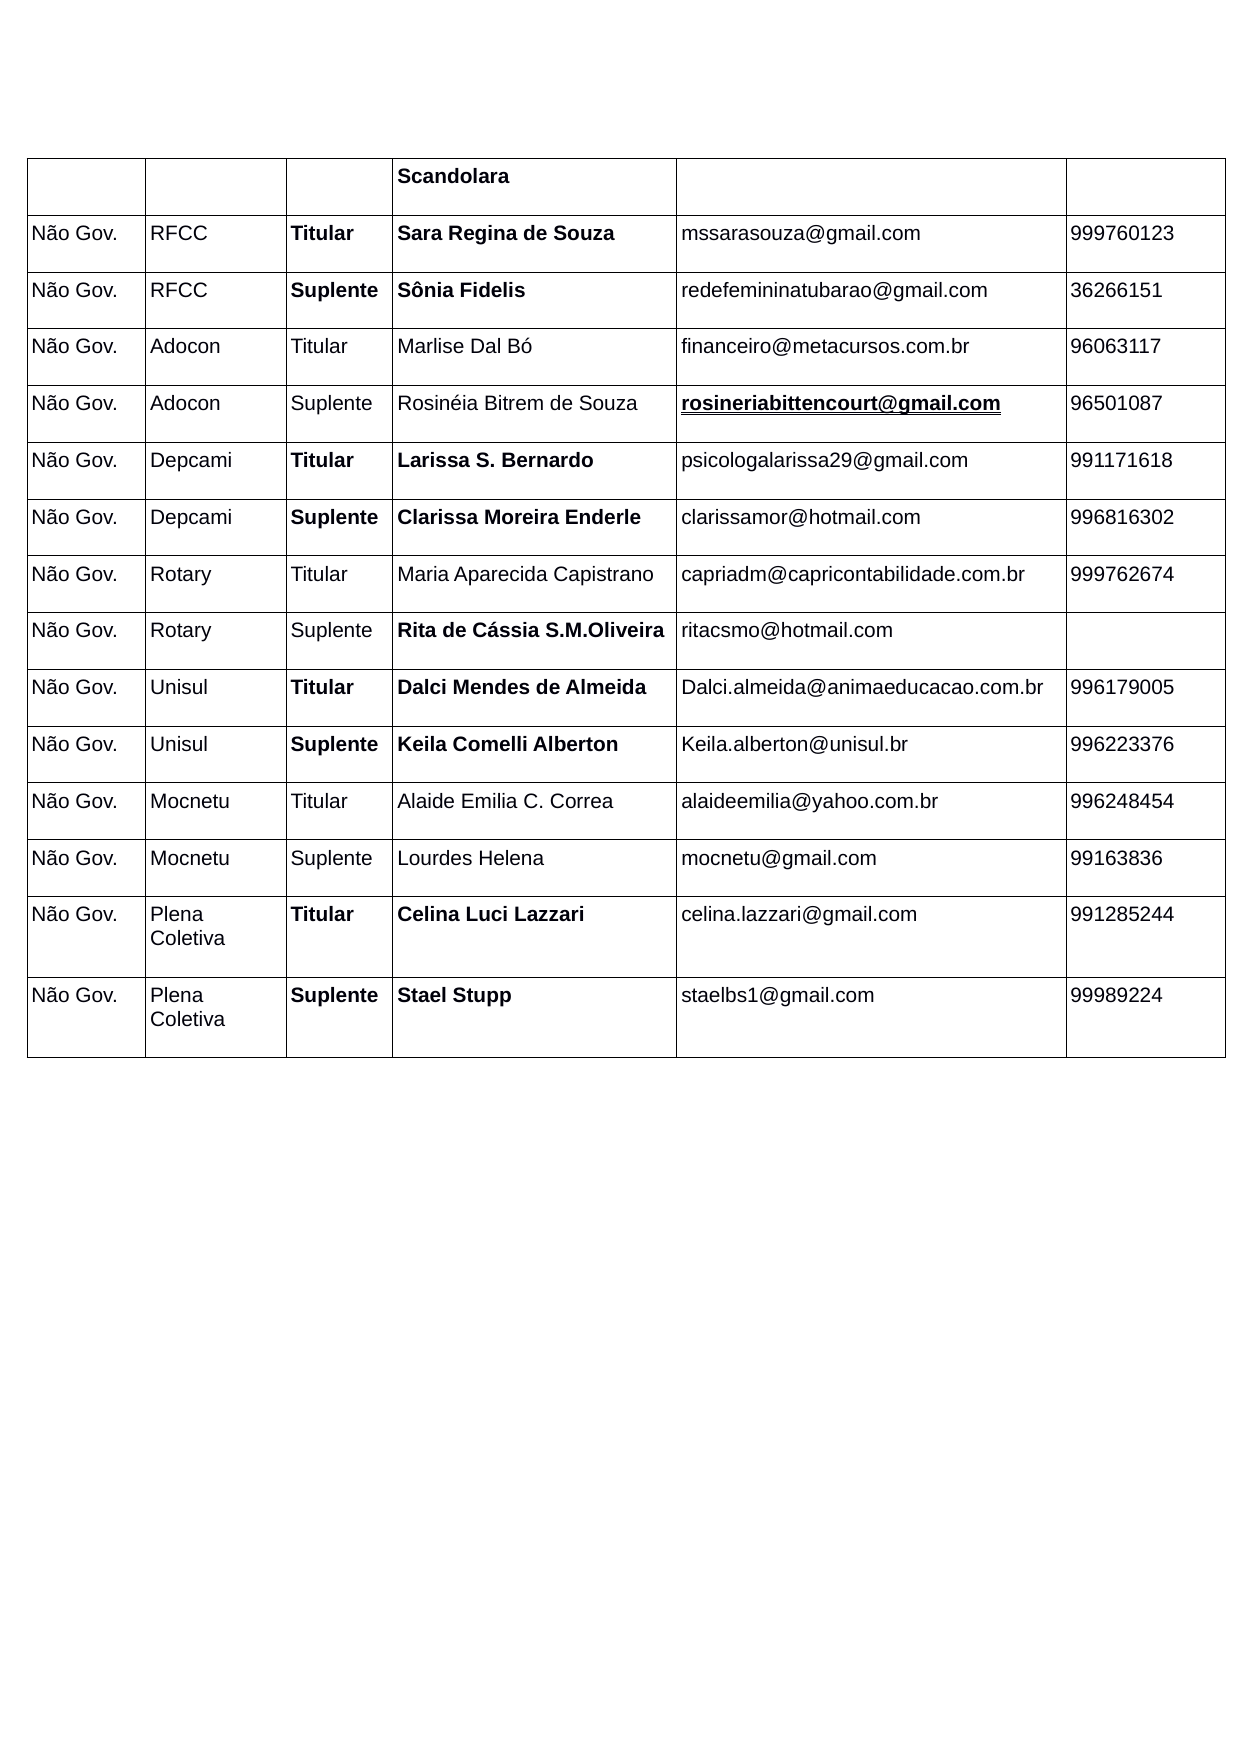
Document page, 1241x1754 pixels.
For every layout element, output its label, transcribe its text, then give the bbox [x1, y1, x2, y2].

table_cell Celina Luci Lazzari [393, 897, 676, 977]
table_cell redefemininatubarao@gmail.com [677, 273, 1066, 328]
table_cell 99989224 [1067, 978, 1225, 1057]
table_cell psicologalarissa29@gmail.com [677, 443, 1066, 498]
table_cell Rosinéia Bitrem de Souza [393, 386, 676, 442]
table_cell Dalci.almeida@animaeducacao.com.br [677, 670, 1066, 726]
table_cell [28, 159, 145, 214]
table_cell Suplente [287, 613, 392, 669]
table_cell Não Gov. [28, 556, 145, 612]
table_cell RFCC [146, 216, 286, 271]
table_cell 99163836 [1067, 840, 1225, 896]
table_cell Lourdes Helena [393, 840, 676, 896]
table_cell Depcami [146, 443, 286, 498]
table_cell RFCC [146, 273, 286, 328]
table_cell Adocon [146, 386, 286, 442]
table_cell Keila.alberton@unisul.br [677, 727, 1066, 782]
table_cell Sônia Fidelis [393, 273, 676, 328]
table_cell staelbs1@gmail.com [677, 978, 1066, 1057]
table_cell Clarissa Moreira Enderle [393, 500, 676, 555]
table_cell Adocon [146, 329, 286, 385]
table_cell 999760123 [1067, 216, 1225, 271]
table_cell Suplente [287, 840, 392, 896]
table_cell Não Gov. [28, 670, 145, 726]
table_cell Rotary [146, 613, 286, 669]
table_cell 991171618 [1067, 443, 1225, 498]
table_cell Unisul [146, 670, 286, 726]
table_cell Não Gov. [28, 386, 145, 442]
table_cell Stael Stupp [393, 978, 676, 1057]
table_cell [1067, 159, 1225, 214]
table_cell rosineriabittencourt@gmail.com [677, 386, 1066, 442]
table_cell Não Gov. [28, 840, 145, 896]
table_cell clarissamor@hotmail.com [677, 500, 1066, 555]
table_cell 996223376 [1067, 727, 1225, 782]
table_cell 996179005 [1067, 670, 1225, 726]
table_cell Marlise Dal Bó [393, 329, 676, 385]
table_cell 96501087 [1067, 386, 1225, 442]
table_cell 999762674 [1067, 556, 1225, 612]
table_cell Não Gov. [28, 783, 145, 839]
table_cell Titular [287, 897, 392, 977]
table_cell financeiro@metacursos.com.br [677, 329, 1066, 385]
table_cell Mocnetu [146, 783, 286, 839]
table_cell 991285244 [1067, 897, 1225, 977]
table_cell Rotary [146, 556, 286, 612]
table_cell 36266151 [1067, 273, 1225, 328]
table_cell Não Gov. [28, 443, 145, 498]
table_cell Dalci Mendes de Almeida [393, 670, 676, 726]
table_cell Titular [287, 783, 392, 839]
table_cell Suplente [287, 500, 392, 555]
table_cell mocnetu@gmail.com [677, 840, 1066, 896]
table_cell Alaide Emilia C. Correa [393, 783, 676, 839]
table_cell Sara Regina de Souza [393, 216, 676, 271]
table_cell capriadm@capricontabilidade.com.br [677, 556, 1066, 612]
table_cell Não Gov. [28, 329, 145, 385]
table_cell Titular [287, 670, 392, 726]
table_cell celina.lazzari@gmail.com [677, 897, 1066, 977]
table_cell Maria Aparecida Capistrano [393, 556, 676, 612]
table_cell Não Gov. [28, 978, 145, 1057]
table_cell Suplente [287, 978, 392, 1057]
table_cell Mocnetu [146, 840, 286, 896]
table_cell Não Gov. [28, 897, 145, 977]
table_cell Titular [287, 216, 392, 271]
table_cell Suplente [287, 273, 392, 328]
table_cell Unisul [146, 727, 286, 782]
table_cell [1067, 613, 1225, 669]
table_cell [146, 159, 286, 214]
table_cell Plena Coletiva [146, 978, 286, 1057]
table_cell Suplente [287, 727, 392, 782]
table_cell 996816302 [1067, 500, 1225, 555]
table_cell mssarasouza@gmail.com [677, 216, 1066, 271]
table_cell Rita de Cássia S.M.Oliveira [393, 613, 676, 669]
table_cell alaideemilia@yahoo.com.br [677, 783, 1066, 839]
table_cell Não Gov. [28, 216, 145, 271]
table_cell 996248454 [1067, 783, 1225, 839]
table_cell [677, 159, 1066, 214]
table_cell Titular [287, 329, 392, 385]
table_cell Keila Comelli Alberton [393, 727, 676, 782]
table_cell [287, 159, 392, 214]
table_cell Larissa S. Bernardo [393, 443, 676, 498]
table_cell Não Gov. [28, 727, 145, 782]
table_cell Titular [287, 556, 392, 612]
table_cell Depcami [146, 500, 286, 555]
table_cell 96063117 [1067, 329, 1225, 385]
table_cell Não Gov. [28, 500, 145, 555]
table_cell ritacsmo@hotmail.com [677, 613, 1066, 669]
table_cell Suplente [287, 386, 392, 442]
table_cell Titular [287, 443, 392, 498]
table_cell Não Gov. [28, 613, 145, 669]
table_cell Plena Coletiva [146, 897, 286, 977]
table_cell Scandolara [393, 159, 676, 214]
table_cell Não Gov. [28, 273, 145, 328]
